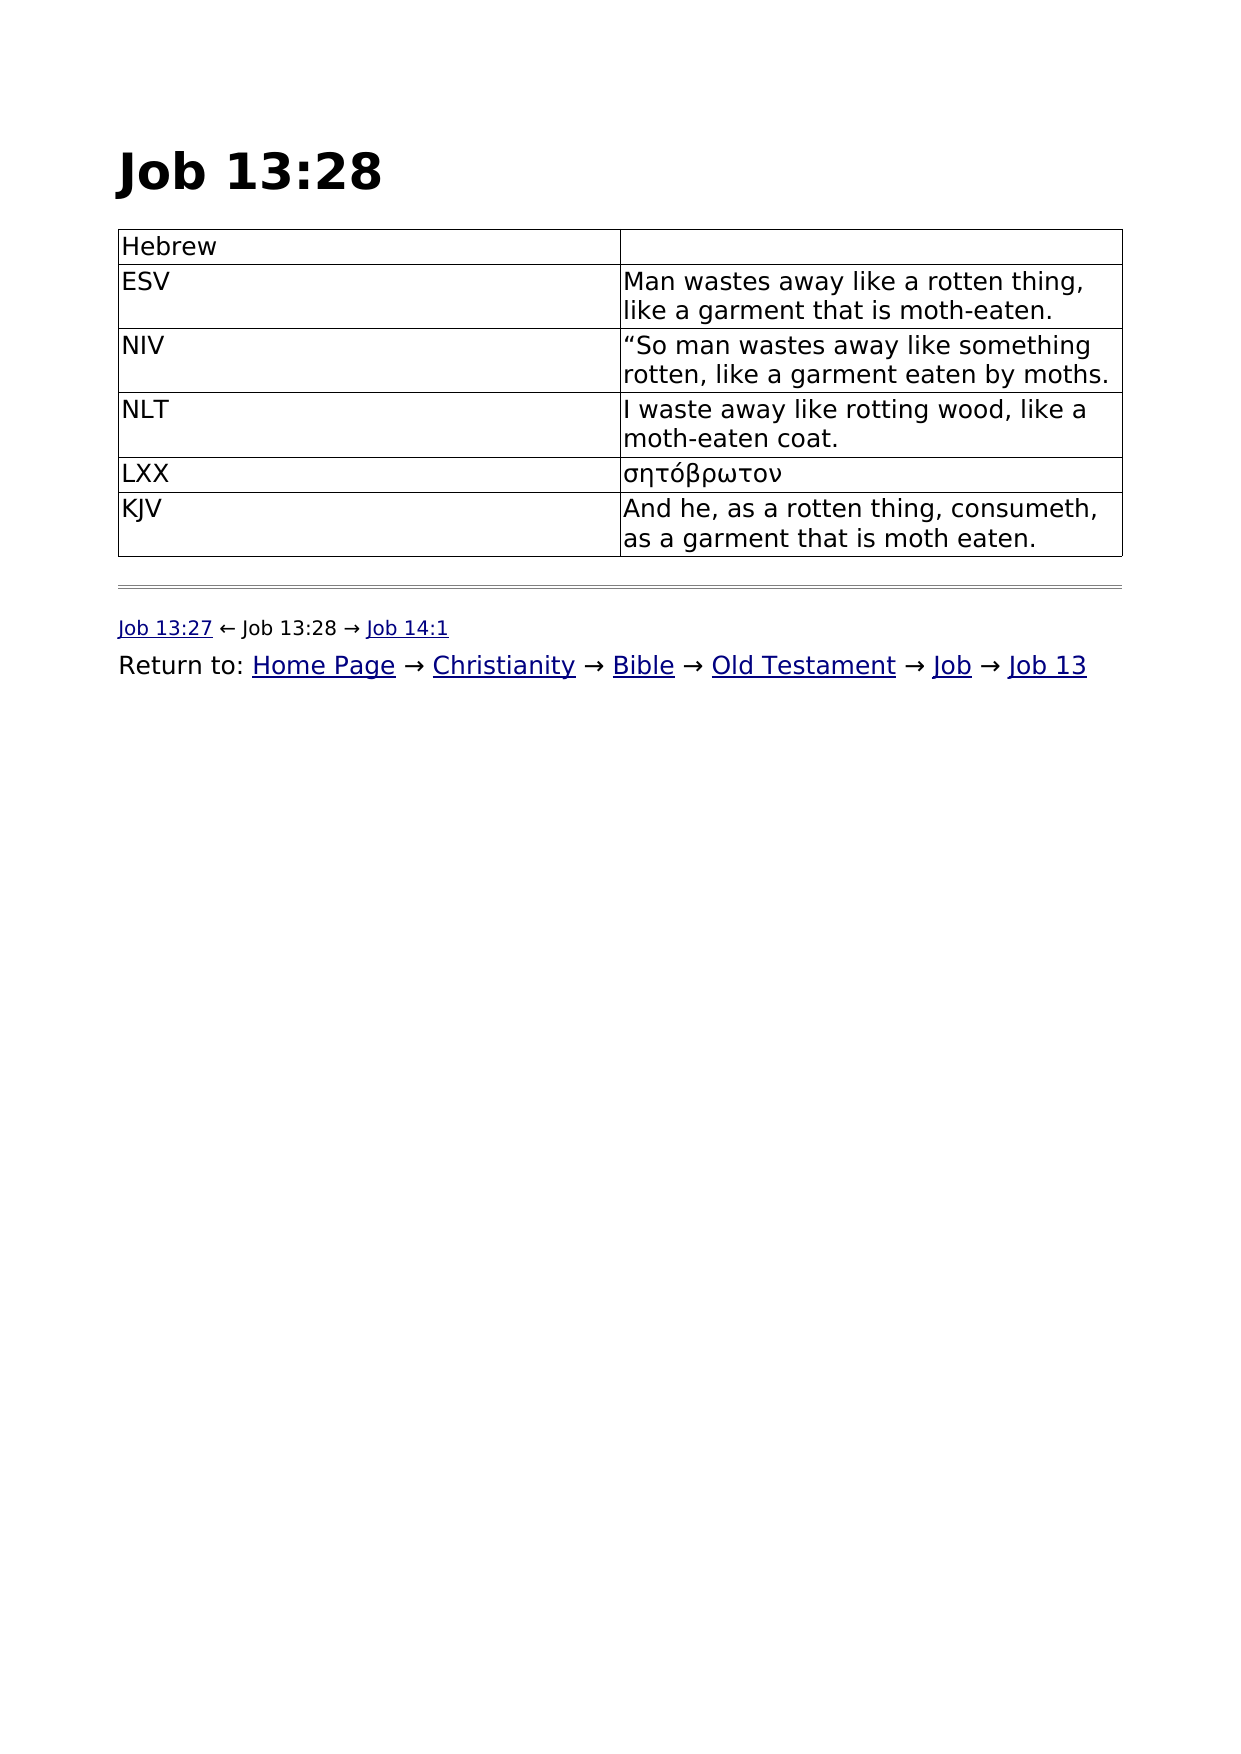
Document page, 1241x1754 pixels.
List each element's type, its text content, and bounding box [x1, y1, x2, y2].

table_cell NIV [119, 329, 620, 392]
table_cell KJV [119, 493, 620, 556]
table_header [621, 230, 1122, 264]
table_cell “So man wastes away like something rotten, like a garment eaten by moths. [621, 329, 1122, 392]
subtitle Job 13:28 [118, 143, 1122, 201]
table_cell NLT [119, 393, 620, 457]
table_cell LXX [119, 458, 620, 492]
text Return to: Home Page → Christianity → Bible → Old Testament → Job → Job 13 [118, 651, 1122, 680]
table_cell ESV [119, 265, 620, 328]
table_cell And he, as a rotten thing, consumeth, as a garment that is moth eaten. [621, 493, 1122, 556]
table_cell Man wastes away like a rotten thing, like a garment that is moth-eaten. [621, 265, 1122, 328]
table_cell I waste away like rotting wood, like a moth-eaten coat. [621, 393, 1122, 457]
text Job 13:27 ← Job 13:28 → Job 14:1 [118, 617, 1122, 651]
table_header Hebrew [119, 230, 620, 264]
table_cell σητόβρωτον [621, 458, 1122, 492]
